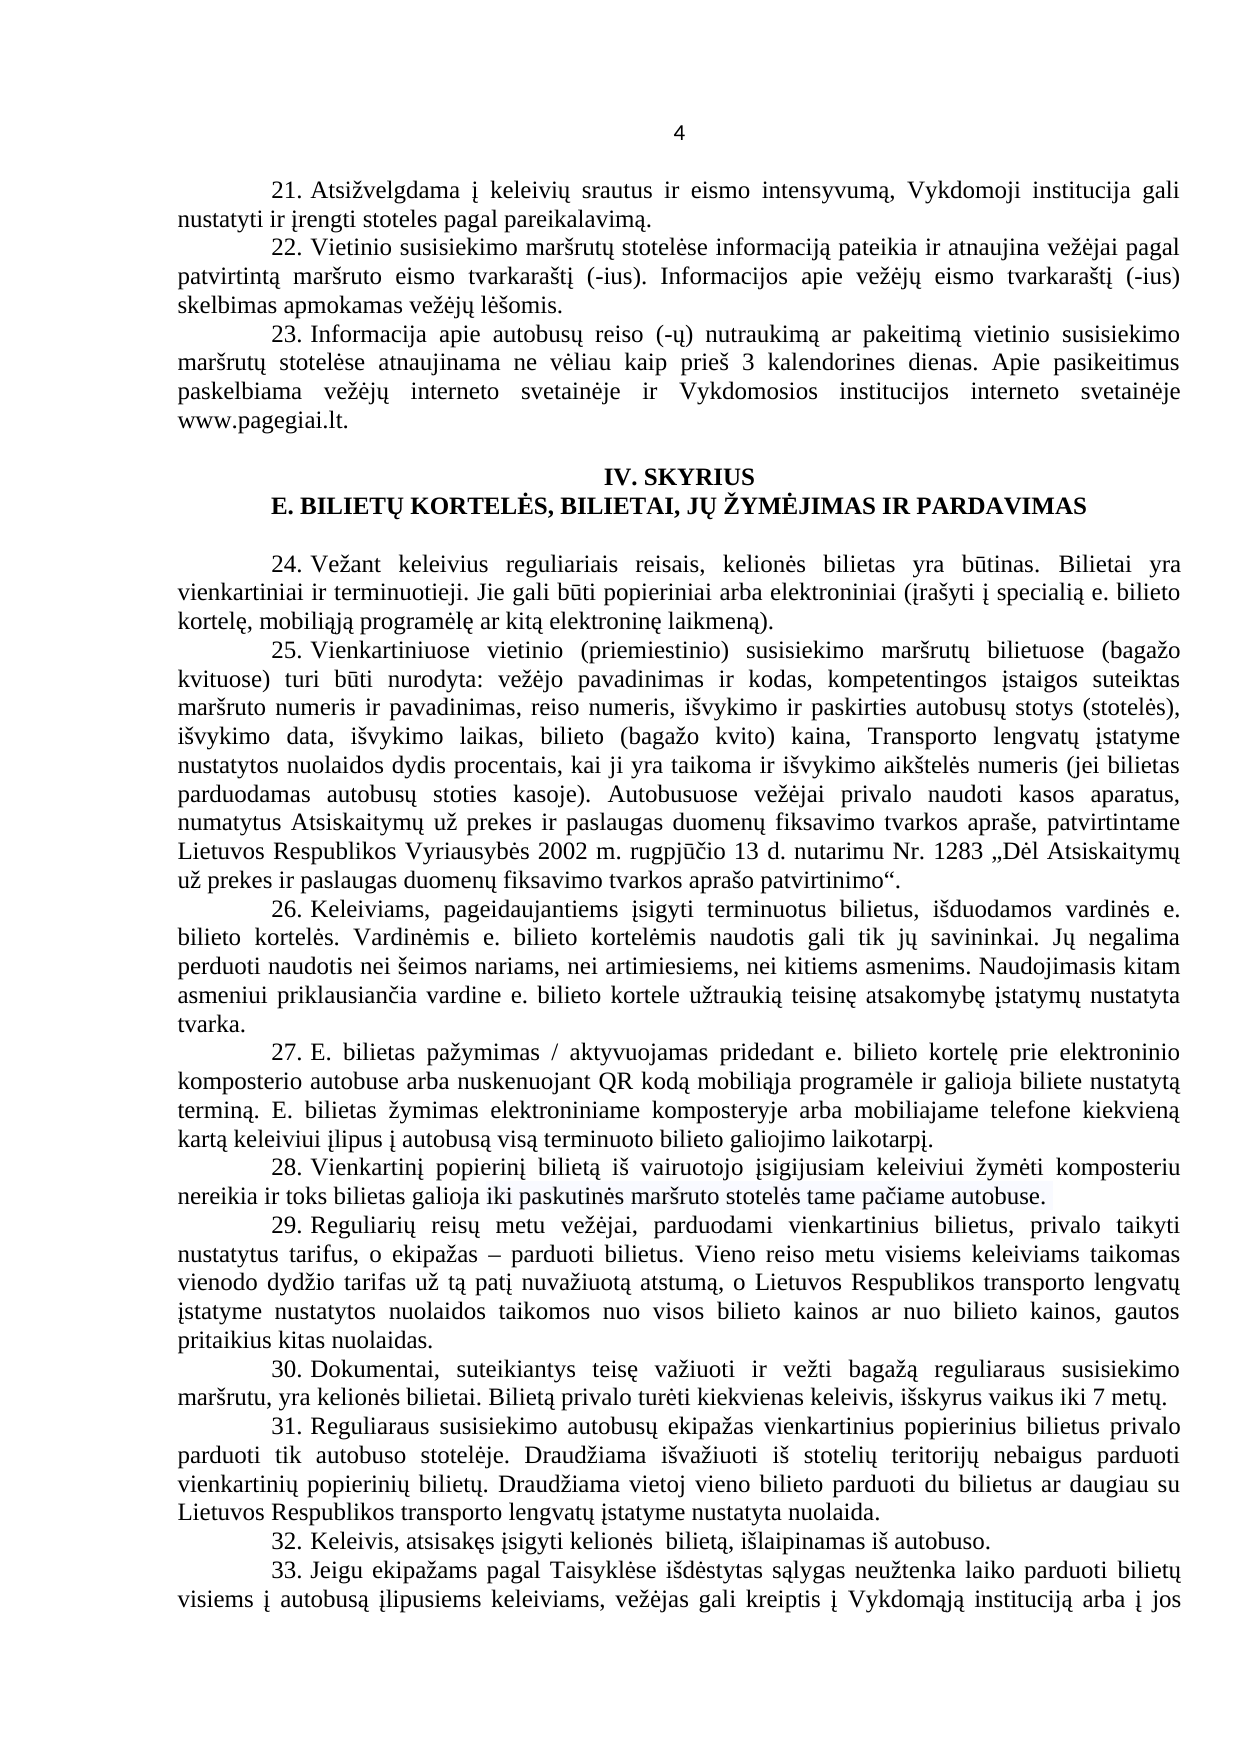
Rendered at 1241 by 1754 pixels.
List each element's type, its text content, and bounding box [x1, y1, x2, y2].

text 23. Informacija apie autobusų reiso (-ų) nutraukimą ar pakeitimą vietinio susisiekimo maršrutų stotelėse atnaujinama ne vėliau kaip prieš 3 kalendorines dienas. Apie pasikeitimus paskelbiama vežėjų interneto svetainėje ir Vykdomosios institucijos interneto svetainėje www.pagegiai.lt. [177, 319, 1181, 434]
text 21. Atsižvelgdama į keleivių srautus ir eismo intensyvumą, Vykdomoji institucija gali nustatyti ir įrengti stoteles pagal pareikalavimą. [177, 175, 1181, 232]
text 28. Vienkartinį popierinį bilietą iš vairuotojo įsigijusiam keleiviui žymėti komposteriu nereikia ir toks bilietas galioja iki paskutinės maršruto stotelės tame pačiame autobuse. [177, 1152, 1181, 1210]
text 32. Keleivis, atsisakęs įsigyti kelionės bilietą, išlaipinamas iš autobuso. [177, 1526, 1181, 1555]
text IV. SKYRIUS [177, 462, 1181, 491]
text 33. Jeigu ekipažams pagal Taisyklėse išdėstytas sąlygas neužtenka laiko parduoti bilietų visiems į autobusą įlipusiems keleiviams, vežėjas gali kreiptis į Vykdomąją instituciją arba į jos [177, 1555, 1181, 1612]
text 24. Vežant keleivius reguliariais reisais, kelionės bilietas yra būtinas. Bilietai yra vienkartiniai ir terminuotieji. Jie gali būti popieriniai arba elektroniniai (įrašyti į specialią e. bilieto kortelę, mobiliąją programėlę ar kitą elektroninę laikmeną). [177, 549, 1181, 635]
text 27. E. bilietas pažymimas / aktyvuojamas pridedant e. bilieto kortelę prie elektroninio komposterio autobuse arba nuskenuojant QR kodą mobiliąja programėle ir galioja biliete nustatytą terminą. E. bilietas žymimas elektroniniame komposteryje arba mobiliajame telefone kiekvieną kartą keleiviui įlipus į autobusą visą terminuoto bilieto galiojimo laikotarpį. [177, 1037, 1181, 1152]
text 22. Vietinio susisiekimo maršrutų stotelėse informaciją pateikia ir atnaujina vežėjai pagal patvirtintą maršruto eismo tvarkaraštį (-ius). Informacijos apie vežėjų eismo tvarkaraštį (-ius) skelbimas apmokamas vežėjų lėšomis. [177, 232, 1181, 319]
text 29. Reguliarių reisų metu vežėjai, parduodami vienkartinius bilietus, privalo taikyti nustatytus tarifus, o ekipažas – parduoti bilietus. Vieno reiso metu visiems keleiviams taikomas vienodo dydžio tarifas už tą patį nuvažiuotą atstumą, o Lietuvos Respublikos transporto lengvatų įstatyme nustatytos nuolaidos taikomos nuo visos bilieto kainos ar nuo bilieto kainos, gautos pritaikius kitas nuolaidas. [177, 1210, 1181, 1354]
text 31. Reguliaraus susisiekimo autobusų ekipažas vienkartinius popierinius bilietus privalo parduoti tik autobuso stotelėje. Draudžiama išvažiuoti iš stotelių teritorijų nebaigus parduoti vienkartinių popierinių bilietų. Draudžiama vietoj vieno bilieto parduoti du bilietus ar daugiau su Lietuvos Respublikos transporto lengvatų įstatyme nustatyta nuolaida. [177, 1411, 1181, 1526]
text 26. Keleiviams, pageidaujantiems įsigyti terminuotus bilietus, išduodamos vardinės e. bilieto kortelės. Vardinėmis e. bilieto kortelėmis naudotis gali tik jų savininkai. Jų negalima perduoti naudotis nei šeimos nariams, nei artimiesiems, nei kitiems asmenims. Naudojimasis kitam asmeniui priklausiančia vardine e. bilieto kortele užtraukią teisinę atsakomybę įstatymų nustatyta tvarka. [177, 894, 1181, 1037]
text E. BILIETŲ KORTELĖS, BILIETAI, JŲ ŽYMĖJIMAS IR PARDAVIMAS [177, 491, 1181, 520]
text 30. Dokumentai, suteikiantys teisę važiuoti ir vežti bagažą reguliaraus susisiekimo maršrutu, yra kelionės bilietai. Bilietą privalo turėti kiekvienas keleivis, išskyrus vaikus iki 7 metų. [177, 1354, 1181, 1411]
text 25. Vienkartiniuose vietinio (priemiestinio) susisiekimo maršrutų bilietuose (bagažo kvituose) turi būti nurodyta: vežėjo pavadinimas ir kodas, kompetentingos įstaigos suteiktas maršruto numeris ir pavadinimas, reiso numeris, išvykimo ir paskirties autobusų stotys (stotelės), išvykimo data, išvykimo laikas, bilieto (bagažo kvito) kaina, Transporto lengvatų įstatyme nustatytos nuolaidos dydis procentais, kai ji yra taikoma ir išvykimo aikštelės numeris (jei bilietas parduodamas autobusų stoties kasoje). Autobusuose vežėjai privalo naudoti kasos aparatus, numatytus Atsiskaitymų už prekes ir paslaugas duomenų fiksavimo tvarkos apraše, patvirtintame Lietuvos Respublikos Vyriausybės 2002 m. rugpjūčio 13 d. nutarimu Nr. 1283 „Dėl Atsiskaitymų už prekes ir paslaugas duomenų fiksavimo tvarkos aprašo patvirtinimo“. [177, 635, 1181, 894]
